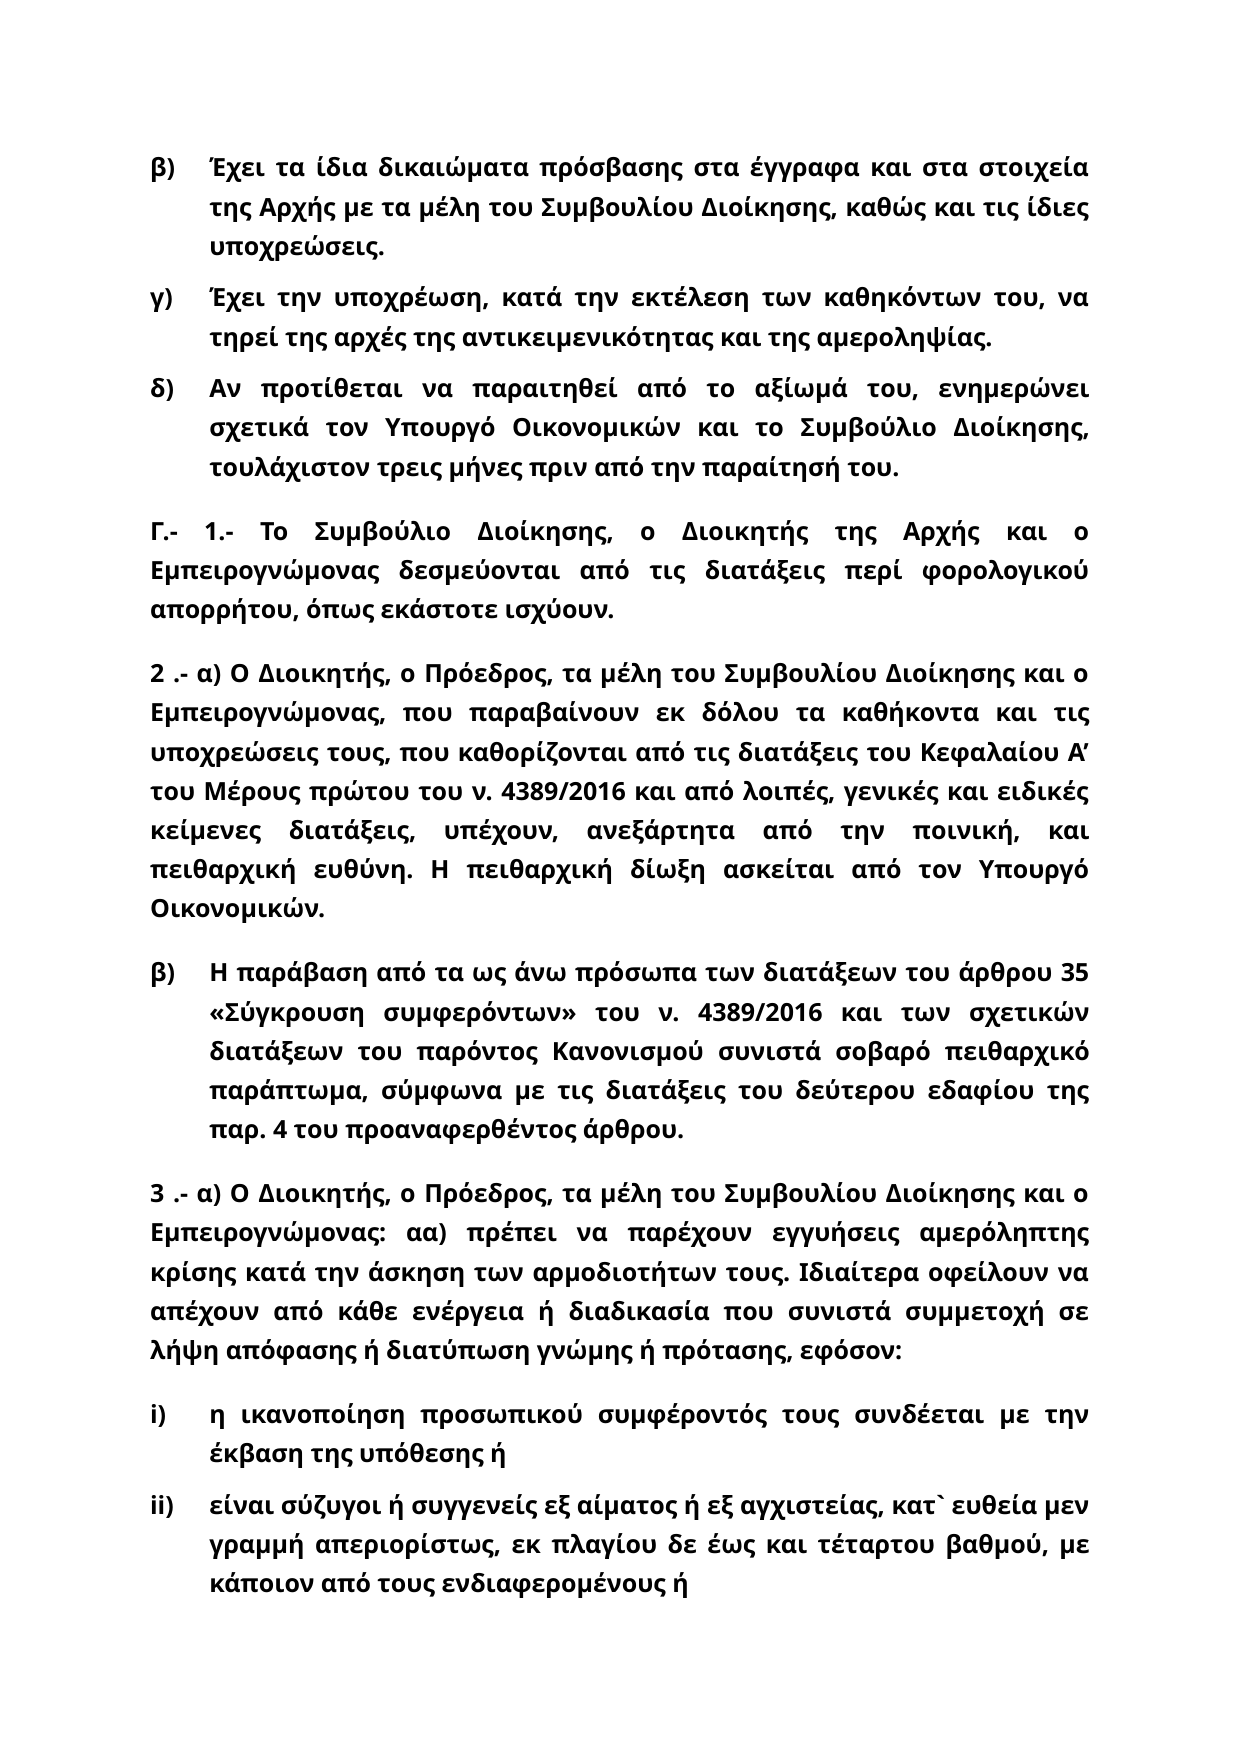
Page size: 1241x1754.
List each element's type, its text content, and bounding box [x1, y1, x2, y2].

list β) Έχει τα ίδια δικαιώματα πρόσβασης στα έγγραφα και στα στοιχεία της Αρχής με τα μέλη του Συμβουλίου Διοίκησης, καθώς και τις ίδιες υποχρεώσεις. [150, 150, 1090, 262]
list β) Η παράβαση από τα ως άνω πρόσωπα των διατάξεων του άρθρου 35 «Σύγκρουση συμφερόντων» του ν. 4389/2016 και των σχετικών διατάξεων του παρόντος Κανονισμού συνιστά σοβαρό πειθαρχικό παράπτωμα, σύμφωνα με τις διατάξεις του δεύτερου εδαφίου της παρ. 4 του προαναφερθέντος άρθρου. [150, 955, 1090, 1146]
list δ) Αν προτίθεται να παραιτηθεί από το αξίωμά του, ενημερώνει σχετικά τον Υπουργό Οικονομικών και το Συμβούλιο Διοίκησης, τουλάχιστον τρεις μήνες πριν από την παραίτησή του. [150, 371, 1090, 483]
text 2 .- α) Ο Διοικητής, ο Πρόεδρος, τα μέλη του Συμβουλίου Διοίκησης και ο Εμπειρογνώμονας, που παραβαίνουν εκ δόλου τα καθήκοντα και τις υποχρεώσεις τους, που καθορίζονται από τις διατάξεις του Κεφαλαίου Α’ του Μέρους πρώτου του ν. 4389/2016 και από λοιπές, γενικές και ειδικές κείμενες διατάξεις, υπέχουν, ανεξάρτητα από την ποινική, και πειθαρχική ευθύνη. Η πειθαρχική δίωξη ασκείται από τον Υπουργό Οικονομικών. [150, 656, 1090, 925]
text Γ.- 1.- Το Συμβούλιο Διοίκησης, ο Διοικητής της Αρχής και ο Εμπειρογνώμονας δεσμεύονται από τις διατάξεις περί φορολογικού απορρήτου, όπως εκάστοτε ισχύουν. [150, 513, 1090, 626]
list γ) Έχει την υποχρέωση, κατά την εκτέλεση των καθηκόντων του, να τηρεί της αρχές της αντικειμενικότητας και της αμεροληψίας. [150, 280, 1090, 353]
text 3 .- α) Ο Διοικητής, ο Πρόεδρος, τα μέλη του Συμβουλίου Διοίκησης και ο Εμπειρογνώμονας: αα) πρέπει να παρέχουν εγγυήσεις αμερόληπτης κρίσης κατά την άσκηση των αρμοδιοτήτων τους. Ιδιαίτερα οφείλουν να απέχουν από κάθε ενέργεια ή διαδικασία που συνιστά συμμετοχή σε λήψη απόφασης ή διατύπωση γνώμης ή πρότασης, εφόσον: [150, 1176, 1090, 1367]
list i) η ικανοποίηση προσωπικού συμφέροντός τους συνδέεται με την έκβαση της υπόθεσης ή [150, 1397, 1090, 1470]
list ii) είναι σύζυγοι ή συγγενείς εξ αίματος ή εξ αγχιστείας, κατ` ευθεία μεν γραμμή απεριορίστως, εκ πλαγίου δε έως και τέταρτου βαθμού, με κάποιον από τους ενδιαφερομένους ή [150, 1487, 1090, 1600]
